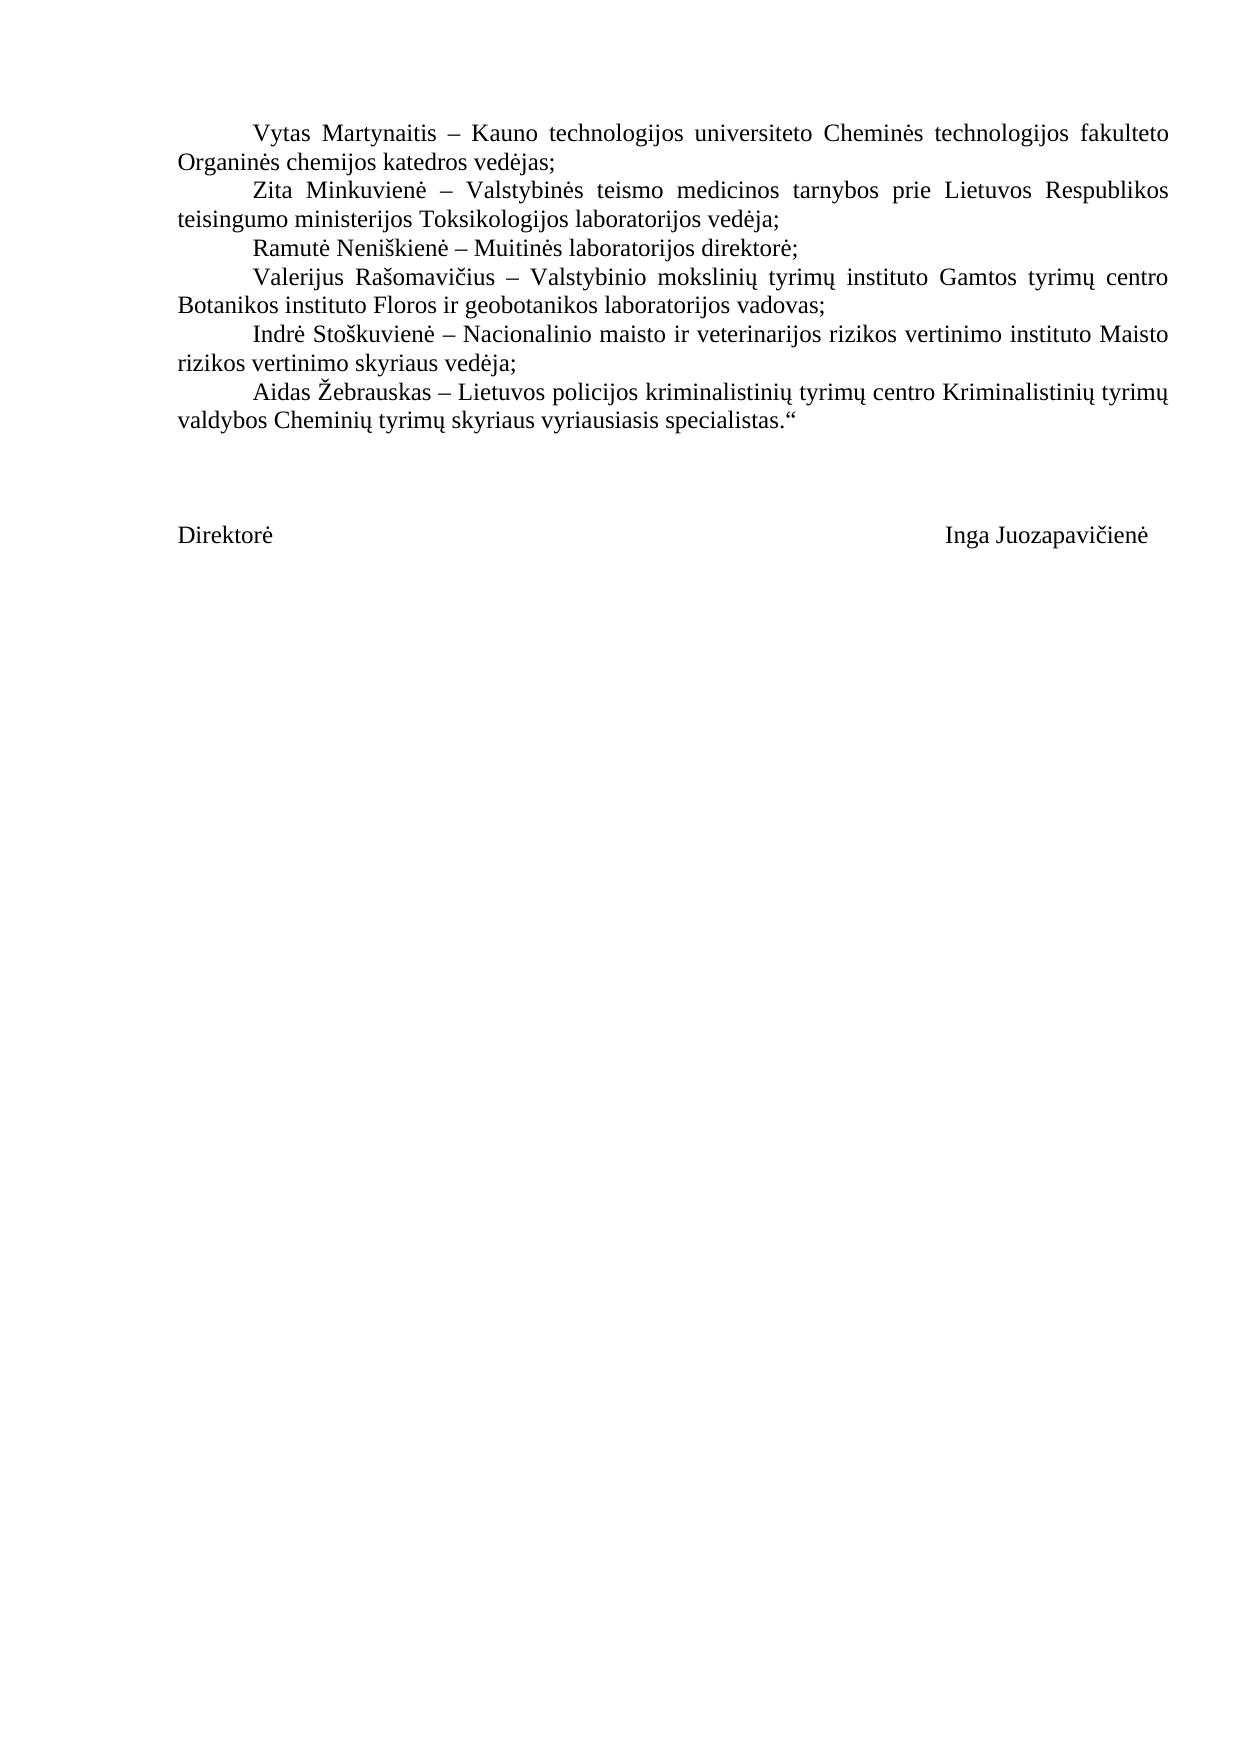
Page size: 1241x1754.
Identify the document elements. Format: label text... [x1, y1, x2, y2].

text Vytas Martynaitis – Kauno technologijos universiteto Cheminės technologijos fakulteto Organinės chemijos katedros vedėjas; [177, 118, 1169, 176]
text Aidas Žebrauskas – Lietuvos policijos kriminalistinių tyrimų centro Kriminalistinių tyrimų valdybos Cheminių tyrimų skyriaus vyriausiasis specialistas.“ [177, 377, 1169, 434]
text Direktorė Inga Juozapavičienė [177, 521, 1169, 549]
text Indrė Stoškuvienė – Nacionalinio maisto ir veterinarijos rizikos vertinimo instituto Maisto rizikos vertinimo skyriaus vedėja; [177, 319, 1169, 377]
text Ramutė Neniškienė – Muitinės laboratorijos direktorė; [177, 233, 1169, 262]
text Zita Minkuvienė – Valstybinės teismo medicinos tarnybos prie Lietuvos Respublikos teisingumo ministerijos Toksikologijos laboratorijos vedėja; [177, 176, 1169, 233]
text Valerijus Rašomavičius – Valstybinio mokslinių tyrimų instituto Gamtos tyrimų centro Botanikos instituto Floros ir geobotanikos laboratorijos vadovas; [177, 262, 1169, 319]
